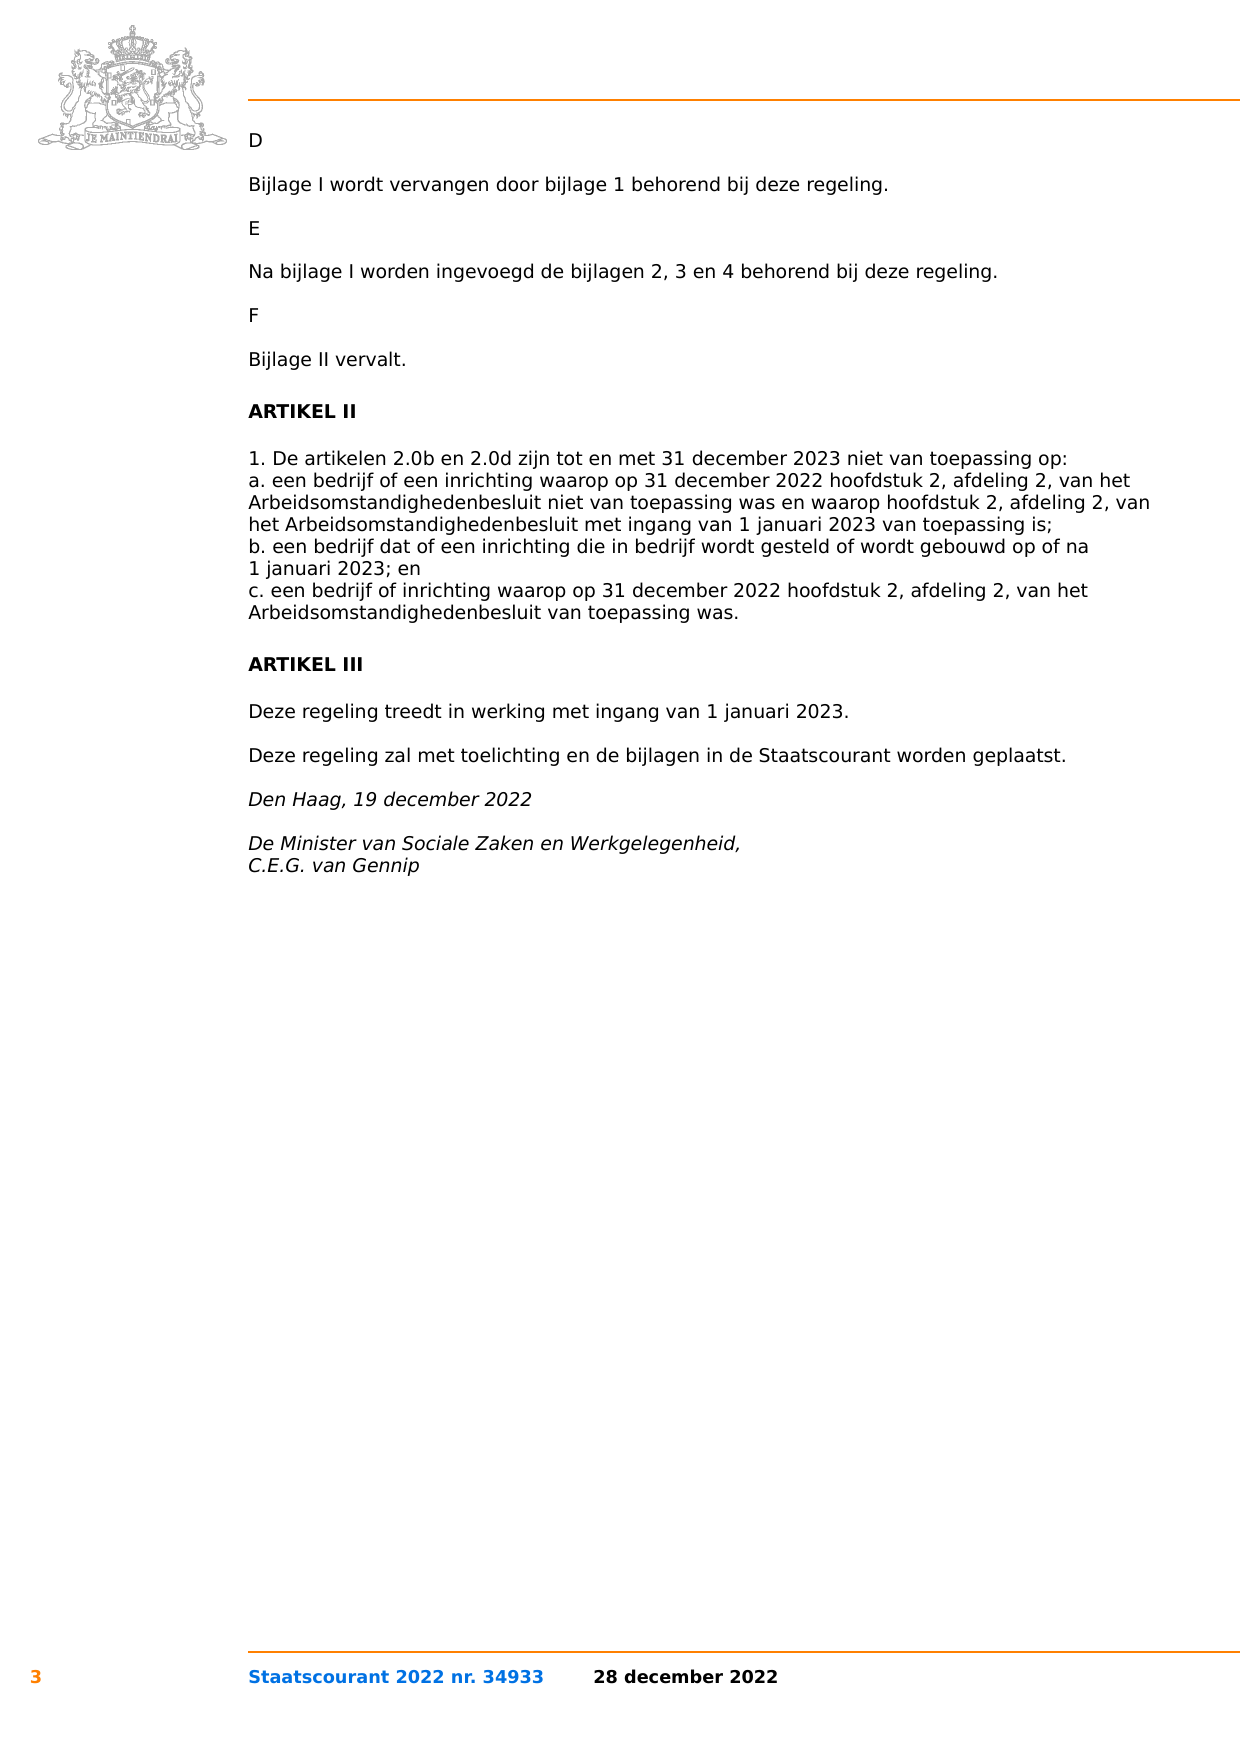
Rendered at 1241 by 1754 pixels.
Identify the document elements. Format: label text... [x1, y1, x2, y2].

text Bijlage II vervalt. [248, 349, 1163, 371]
text Deze regeling treedt in werking met ingang van 1 januari 2023. [248, 701, 1163, 723]
text 1. De artikelen 2.0b en 2.0d zijn tot en met 31 december 2023 niet van toepassing op: [248, 448, 1163, 470]
text Na bijlage I worden ingevoegd de bijlagen 2, 3 en 4 behorend bij deze regeling. [248, 261, 1163, 283]
text b. een bedrijf dat of een inrichting die in bedrijf wordt gesteld of wordt gebouwd op of na 1 januari 2023; en [248, 536, 1163, 580]
text Den Haag, 19 december 2022 [248, 789, 1163, 811]
text Deze regeling zal met toelichting en de bijlagen in de Staatscourant worden geplaatst. [248, 745, 1163, 767]
text De Minister van Sociale Zaken en Werkgelegenheid, C.E.G. van Gennip [248, 832, 1163, 876]
text Bijlage I wordt vervangen door bijlage 1 behorend bij deze regeling. [248, 174, 1163, 196]
picture [38, 25, 227, 150]
text c. een bedrijf of inrichting waarop op 31 december 2022 hoofdstuk 2, afdeling 2, van het Arbeidsomstandighedenbesluit van toepassing was. [248, 580, 1163, 624]
text a. een bedrijf of een inrichting waarop op 31 december 2022 hoofdstuk 2, afdeling 2, van het Arbeidsomstandighedenbesluit niet van toepassing was en waarop hoofdstuk 2, afdeling 2, van het Arbeidsomstandighedenbesluit met ingang van 1 januari 2023 van toepassing is; [248, 470, 1163, 536]
subtitle ARTIKEL III [248, 654, 1163, 676]
text D [248, 130, 1163, 152]
text E [248, 218, 1163, 239]
subtitle ARTIKEL II [248, 401, 1163, 423]
text F [248, 305, 1163, 327]
